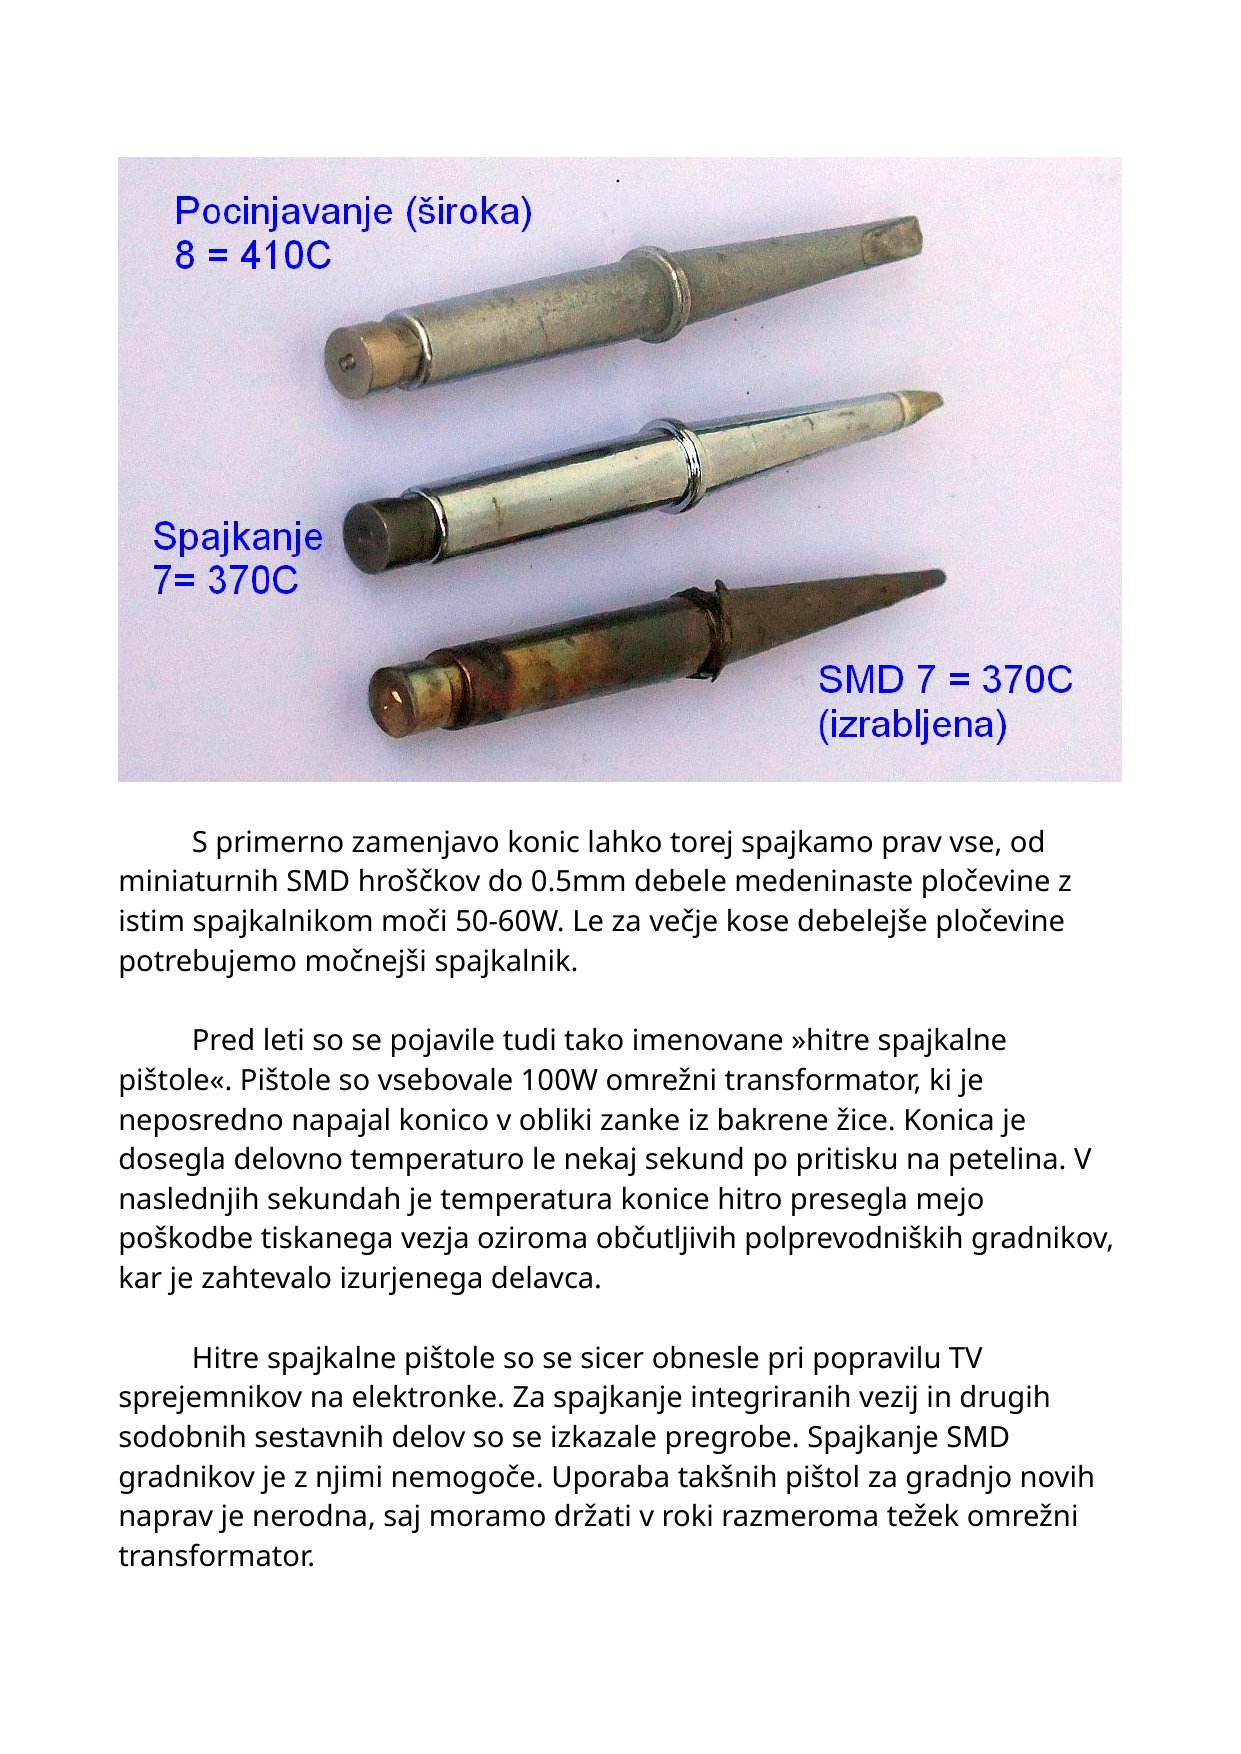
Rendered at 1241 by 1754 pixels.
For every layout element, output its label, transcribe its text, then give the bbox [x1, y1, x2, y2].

picture [118, 157, 1122, 782]
text S primerno zamenjavo konic lahko torej spajkamo prav vse, od miniaturnih SMD hroščkov do 0.5mm debele medeninaste pločevine z istim spajkalnikom moči 50-60W. Le za večje kose debelejše pločevine potrebujemo močnejši spajkalnik. [118, 821, 1122, 980]
text Pred leti so se pojavile tudi tako imenovane »hitre spajkalne pištole«. Pištole so vsebovale 100W omrežni transformator, ki je neposredno napajal konico v obliki zanke iz bakrene žice. Konica je dosegla delovno temperaturo le nekaj sekund po pritisku na petelina. V naslednjih sekundah je temperatura konice hitro presegla mejo poškodbe tiskanega vezja oziroma občutljivih polprevodniških gradnikov, kar je zahtevalo izurjenega delavca. [118, 1019, 1122, 1297]
text Hitre spajkalne pištole so se sicer obnesle pri popravilu TV sprejemnikov na elektronke. Za spajkanje integriranih vezij in drugih sodobnih sestavnih delov so se izkazale pregrobe. Spajkanje SMD gradnikov je z njimi nemogoče. Uporaba takšnih pištol za gradnjo novih naprav je nerodna, saj moramo držati v roki razmeroma težek omrežni transformator. [118, 1337, 1122, 1575]
